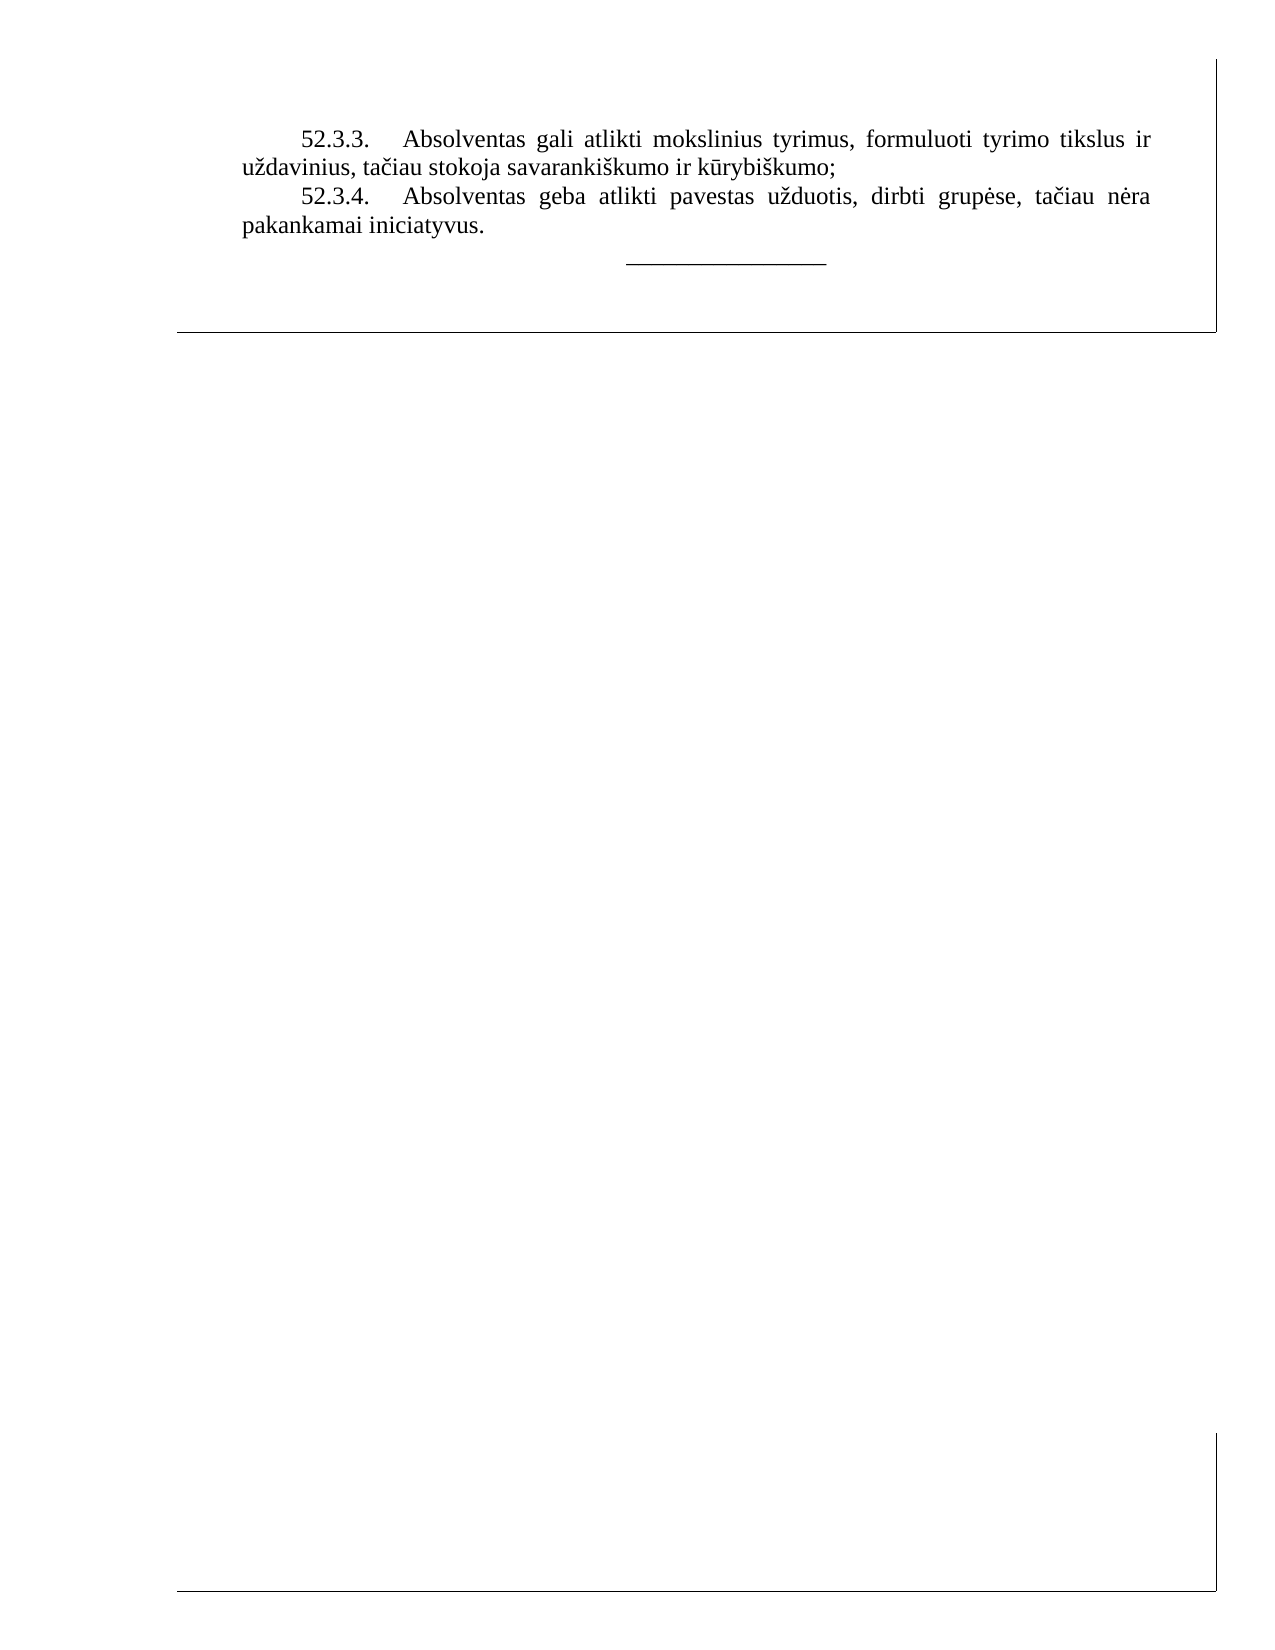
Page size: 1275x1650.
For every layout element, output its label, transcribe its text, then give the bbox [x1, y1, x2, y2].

text 52.3.3. Absolventas gali atlikti mokslinius tyrimus, formuluoti tyrimo tikslus ir uždavinius, tačiau stokoja savarankiškumo ir kūrybiškumo; [177, 59, 1216, 181]
text 52.3.4. Absolventas geba atlikti pavestas užduotis, dirbti grupėse, tačiau nėra pakankamai iniciatyvus. [177, 181, 1216, 239]
text ________________ [177, 239, 1216, 332]
